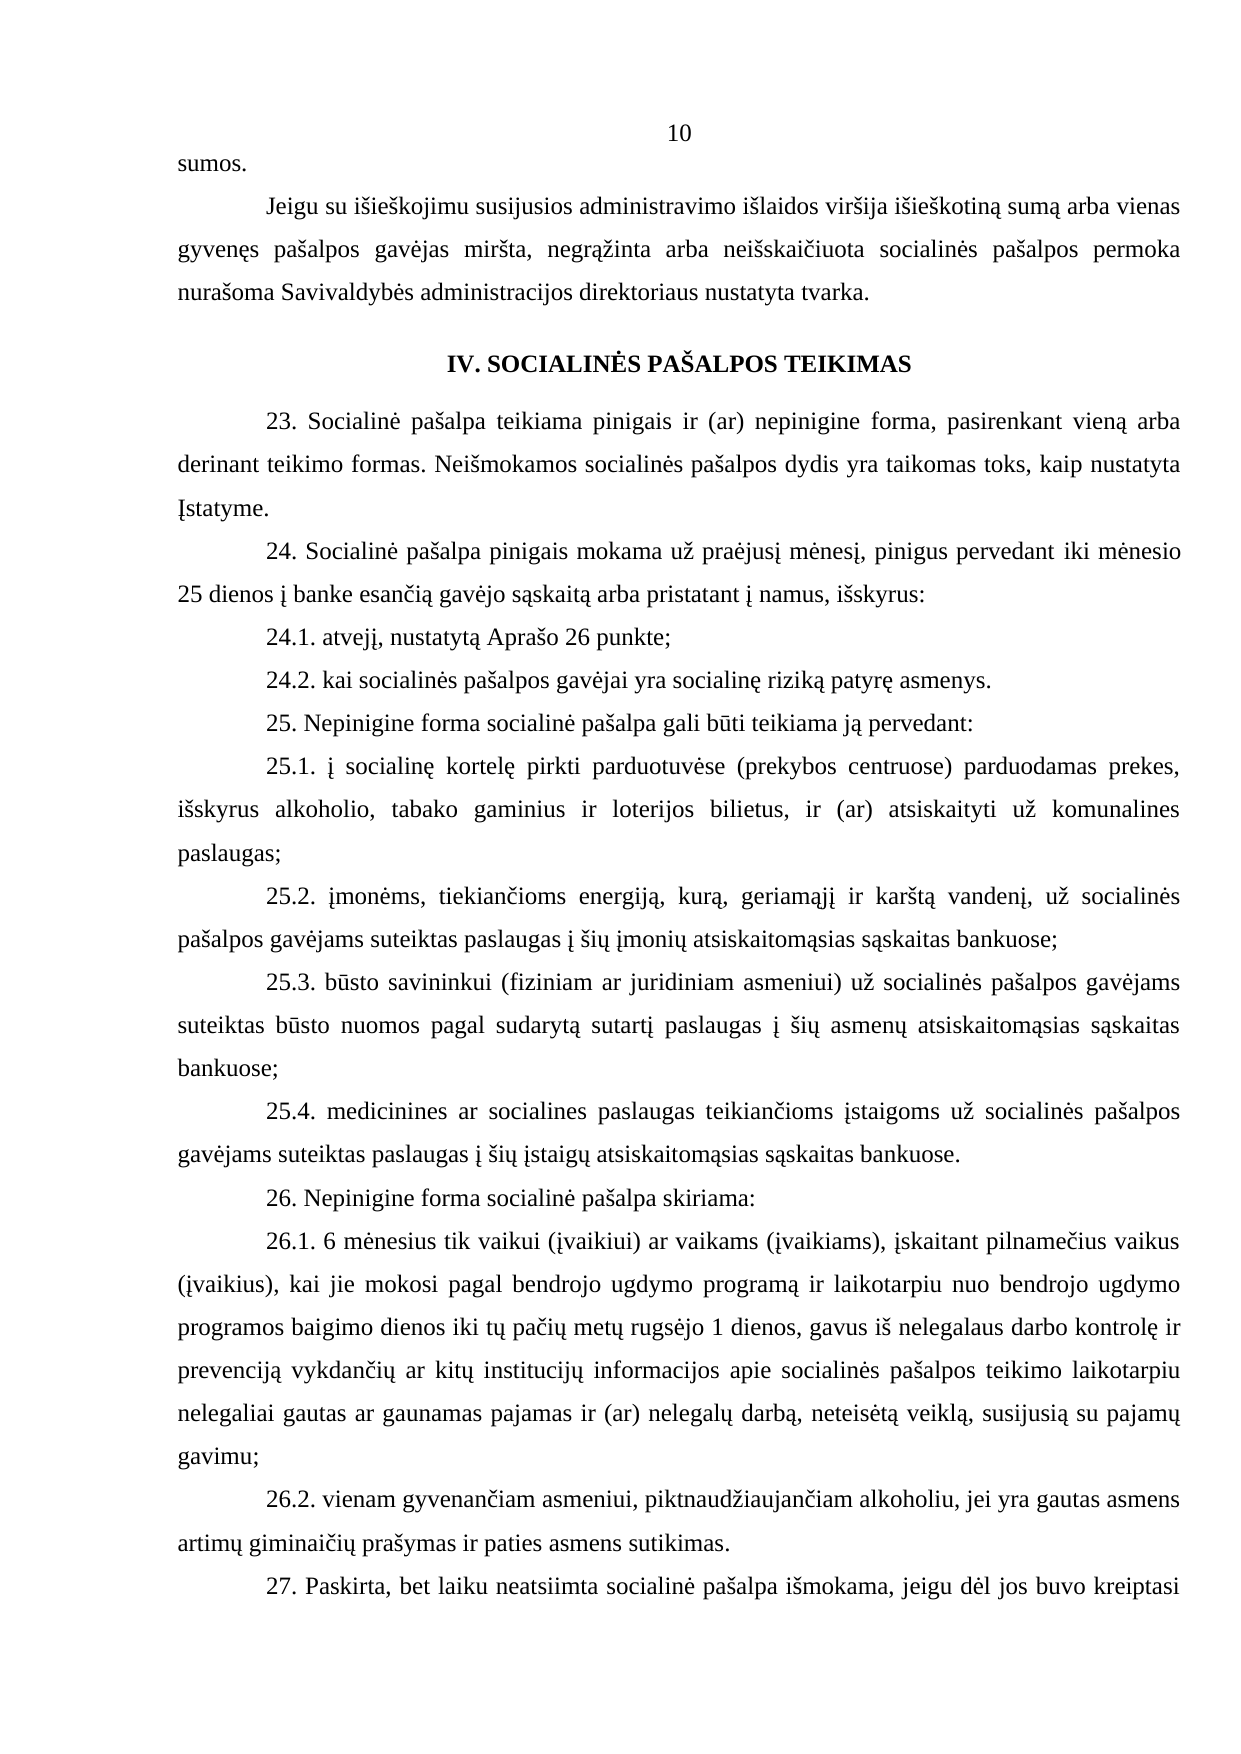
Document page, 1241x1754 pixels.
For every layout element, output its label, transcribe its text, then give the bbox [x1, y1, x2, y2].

text 25.4. medicinines ar socialines paslaugas teikiančioms įstaigoms už socialinės pašalpos gavėjams suteiktas paslaugas į šių įstaigų atsiskaitomąsias sąskaitas bankuose. [177, 1096, 1181, 1168]
text sumos. [177, 148, 1181, 176]
text 25.1. į socialinę kortelę pirkti parduotuvėse (prekybos centruose) parduodamas prekes, išskyrus alkoholio, tabako gaminius ir loterijos bilietus, ir (ar) atsiskaityti už komunalines paslaugas; [177, 751, 1181, 866]
text 25. Nepinigine forma socialinė pašalpa gali būti teikiama ją pervedant: [177, 708, 1181, 737]
text 26.2. vienam gyvenančiam asmeniui, piktnaudžiaujančiam alkoholiu, jei yra gautas asmens artimų giminaičių prašymas ir paties asmens sutikimas. [177, 1484, 1181, 1556]
text 26. Nepinigine forma socialinė pašalpa skiriama: [177, 1183, 1181, 1211]
text IV. SOCIALINĖS PAŠALPOS TEIKIMAS [177, 349, 1181, 378]
text 23. Socialinė pašalpa teikiama pinigais ir (ar) nepinigine forma, pasirenkant vieną arba derinant teikimo formas. Neišmokamos socialinės pašalpos dydis yra taikomas toks, kaip nustatyta Įstatyme. [177, 406, 1181, 521]
text 25.3. būsto savininkui (fiziniam ar juridiniam asmeniui) už socialinės pašalpos gavėjams suteiktas būsto nuomos pagal sudarytą sutartį paslaugas į šių asmenų atsiskaitomąsias sąskaitas bankuose; [177, 967, 1181, 1082]
text 24.2. kai socialinės pašalpos gavėjai yra socialinę riziką patyrę asmenys. [177, 665, 1181, 694]
text 26.1. 6 mėnesius tik vaikui (įvaikiui) ar vaikams (įvaikiams), įskaitant pilnamečius vaikus (įvaikius), kai jie mokosi pagal bendrojo ugdymo programą ir laikotarpiu nuo bendrojo ugdymo programos baigimo dienos iki tų pačių metų rugsėjo 1 dienos, gavus iš nelegalaus darbo kontrolę ir prevenciją vykdančių ar kitų institucijų informacijos apie socialinės pašalpos teikimo laikotarpiu nelegaliai gautas ar gaunamas pajamas ir (ar) nelegalų darbą, neteisėtą veiklą, susijusią su pajamų gavimu; [177, 1226, 1181, 1470]
text 24.1. atvejį, nustatytą Aprašo 26 punkte; [177, 622, 1181, 651]
text 25.2. įmonėms, tiekiančioms energiją, kurą, geriamąjį ir karštą vandenį, už socialinės pašalpos gavėjams suteiktas paslaugas į šių įmonių atsiskaitomąsias sąskaitas bankuose; [177, 881, 1181, 953]
text Jeigu su išieškojimu susijusios administravimo išlaidos viršija išieškotiną sumą arba vienas gyvenęs pašalpos gavėjas miršta, negrąžinta arba neišskaičiuota socialinės pašalpos permoka nurašoma Savivaldybės administracijos direktoriaus nustatyta tvarka. [177, 191, 1181, 306]
text 27. Paskirta, bet laiku neatsiimta socialinė pašalpa išmokama, jeigu dėl jos buvo kreiptasi [177, 1571, 1181, 1599]
text 24. Socialinė pašalpa pinigais mokama už praėjusį mėnesį, pinigus pervedant iki mėnesio 25 dienos į banke esančią gavėjo sąskaitą arba pristatant į namus, išskyrus: [177, 536, 1181, 608]
